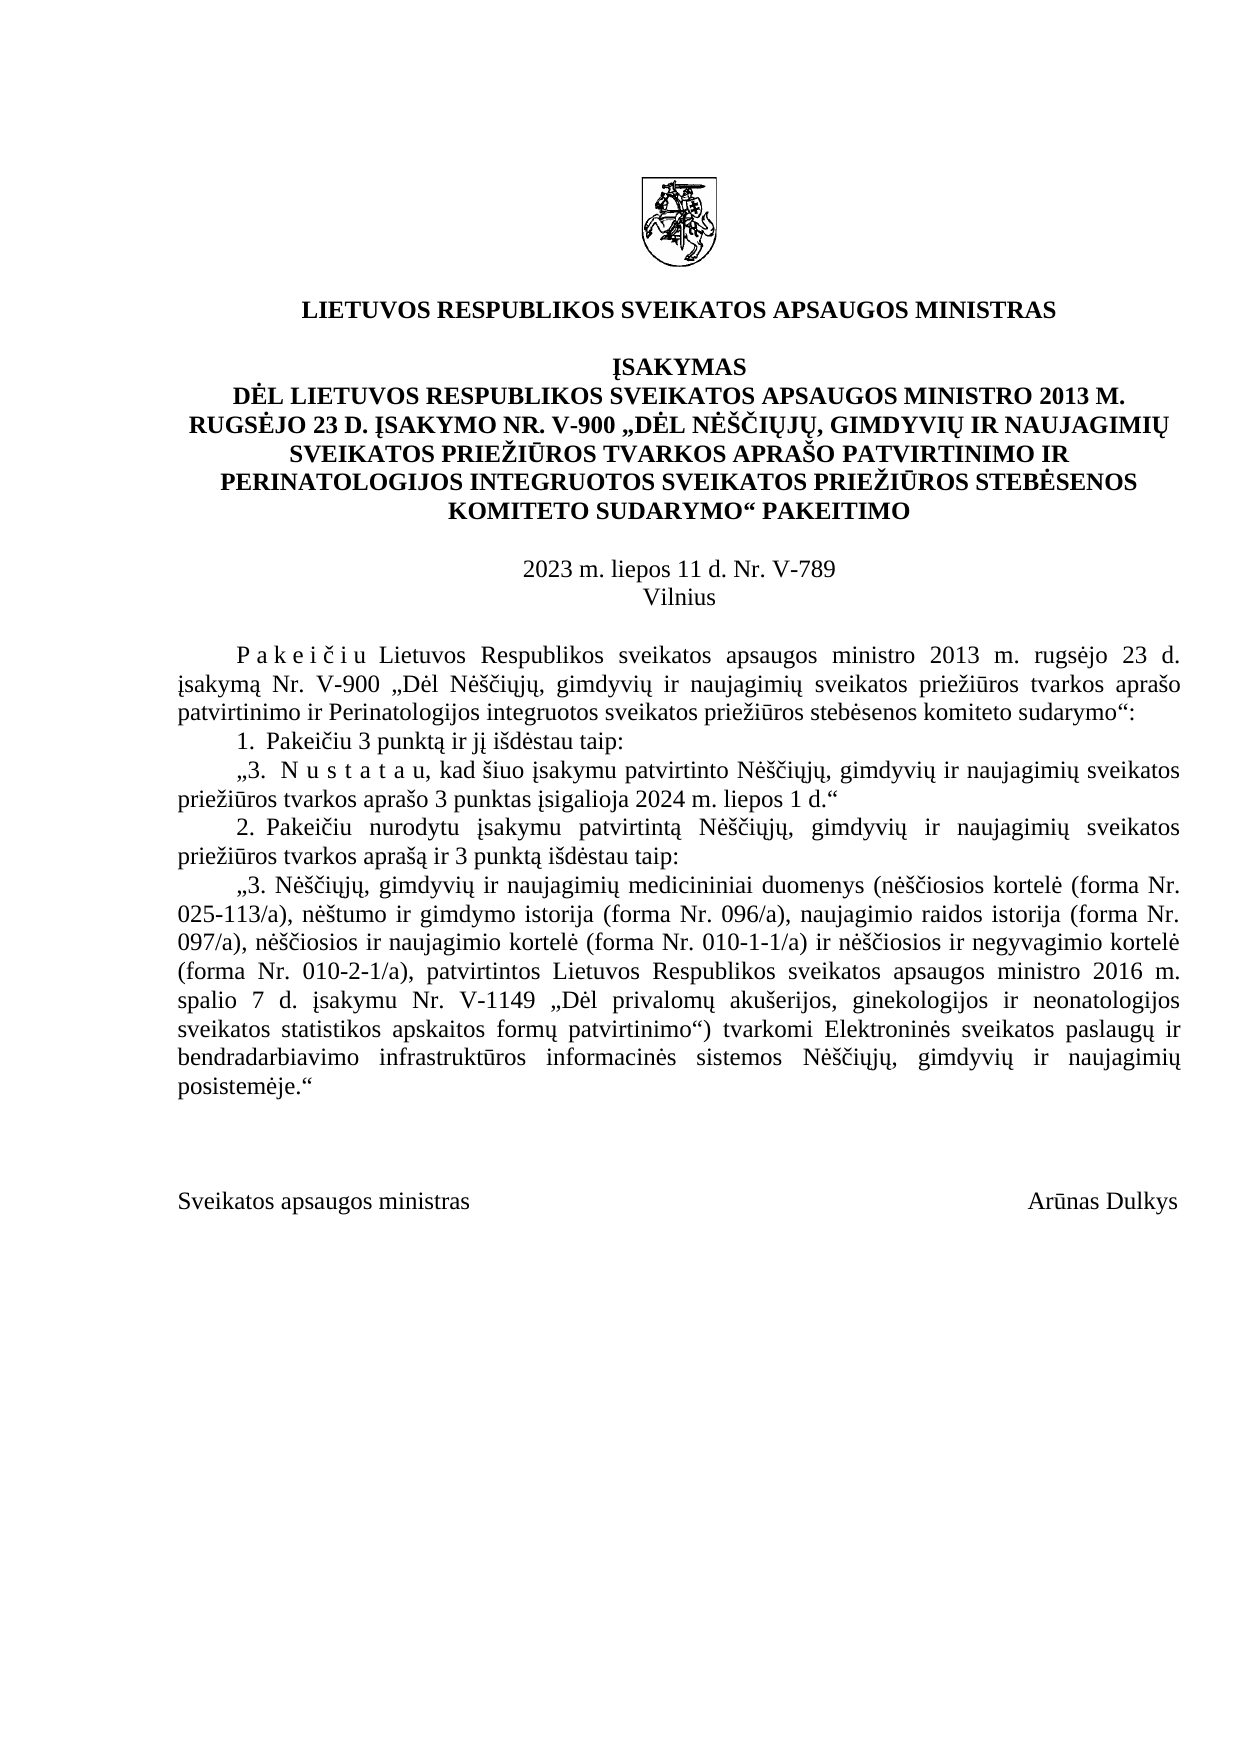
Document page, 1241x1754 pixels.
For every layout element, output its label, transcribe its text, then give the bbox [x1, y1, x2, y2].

text DĖL LIETUVOS RESPUBLIKOS SVEIKATOS APSAUGOS MINISTRO 2013 M. RUGSĖJO 23 D. ĮSAKYMO NR. V-900 „DĖL NĖŠČIŲJŲ, GIMDYVIŲ IR NAUJAGIMIŲ SVEIKATOS PRIEŽIŪROS TVARKOS APRAŠO PATVIRTINIMO IR PERINATOLOGIJOS INTEGRUOTOS SVEIKATOS PRIEŽIŪROS STEBĖSENOS KOMITETO SUDARYMO“ PAKEITIMO [177, 381, 1181, 525]
text Pakeičiu Lietuvos Respublikos sveikatos apsaugos ministro 2013 m. rugsėjo 23 d. įsakymą Nr. V-900 „Dėl Nėščiųjų, gimdyvių ir naujagimių sveikatos priežiūros tvarkos aprašo patvirtinimo ir Perinatologijos integruotos sveikatos priežiūros stebėsenos komiteto sudarymo“: [177, 640, 1181, 726]
text „3. Nėščiųjų, gimdyvių ir naujagimių medicininiai duomenys (nėščiosios kortelė (forma Nr. 025-113/a), nėštumo ir gimdymo istorija (forma Nr. 096/a), naujagimio raidos istorija (forma Nr. 097/a), nėščiosios ir naujagimio kortelė (forma Nr. 010-1-1/a) ir nėščiosios ir negyvagimio kortelė (forma Nr. 010-2-1/a), patvirtintos Lietuvos Respublikos sveikatos apsaugos ministro 2016 m. spalio 7 d. įsakymu Nr. V-1149 „Dėl privalomų akušerijos, ginekologijos ir neonatologijos sveikatos statistikos apskaitos formų patvirtinimo“) tvarkomi Elektroninės sveikatos paslaugų ir bendradarbiavimo infrastruktūros informacinės sistemos Nėščiųjų, gimdyvių ir naujagimių posistemėje.“ [177, 870, 1181, 1100]
text 2023 m. liepos 11 d. Nr. V-789 [177, 554, 1181, 582]
text 1. Pakeičiu 3 punktą ir jį išdėstau taip: [236, 726, 1181, 755]
text ĮSAKYMAS [177, 352, 1181, 381]
text 2. Pakeičiu nurodytu įsakymu patvirtintą Nėščiųjų, gimdyvių ir naujagimių sveikatos priežiūros tvarkos aprašą ir 3 punktą išdėstau taip: [177, 812, 1181, 870]
text LIETUVOS RESPUBLIKOS SVEIKATOS APSAUGOS MINISTRAS [177, 295, 1181, 324]
text Sveikatos apsaugos ministras Arūnas Dulkys [177, 1186, 1181, 1215]
text „3. N u s t a t a u, kad šiuo įsakymu patvirtinto Nėščiųjų, gimdyvių ir naujagimių sveikatos priežiūros tvarkos aprašo 3 punktas įsigalioja 2024 m. liepos 1 d.“ [177, 755, 1181, 812]
text Vilnius [177, 582, 1181, 611]
